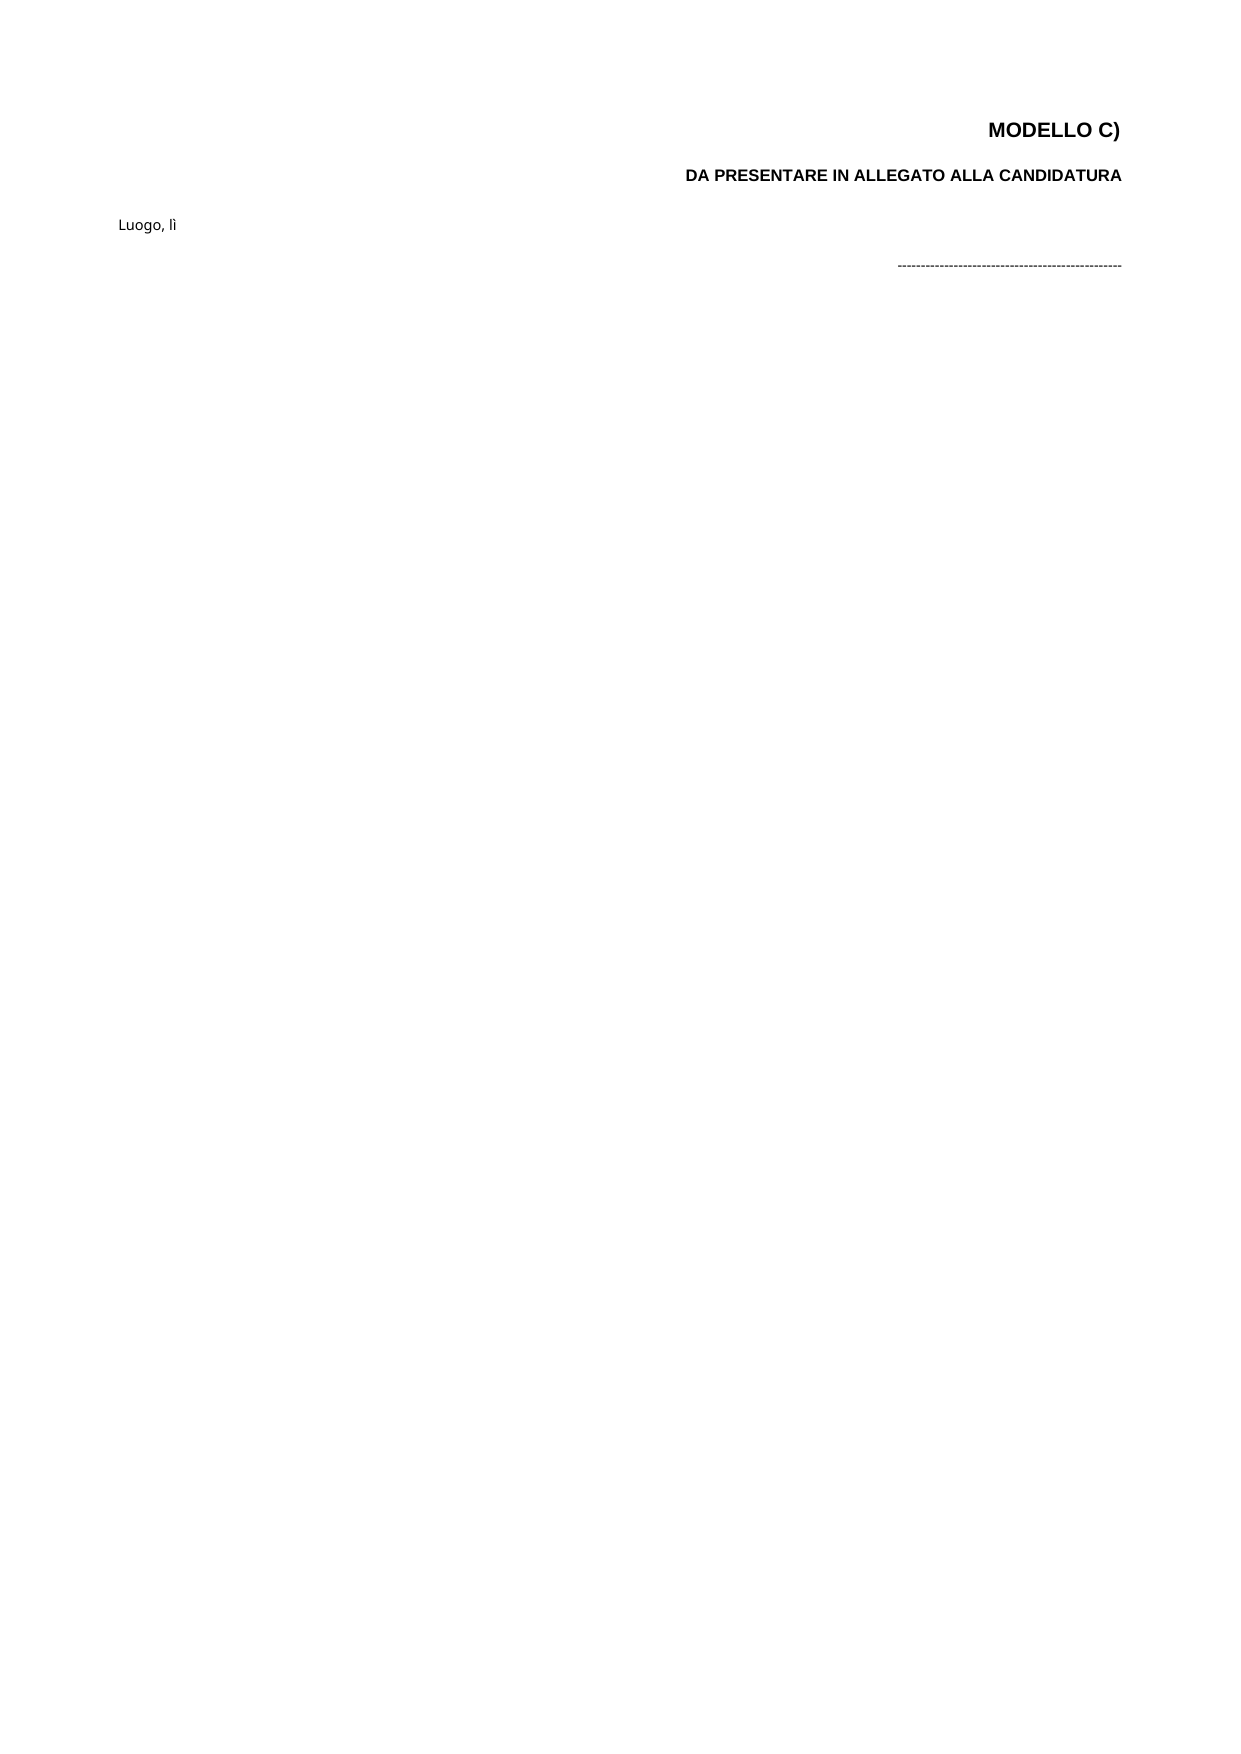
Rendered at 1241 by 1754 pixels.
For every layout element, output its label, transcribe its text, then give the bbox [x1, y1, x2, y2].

text ------------------------------------------------ [118, 254, 1122, 274]
text Luogo, lì [118, 215, 1122, 234]
